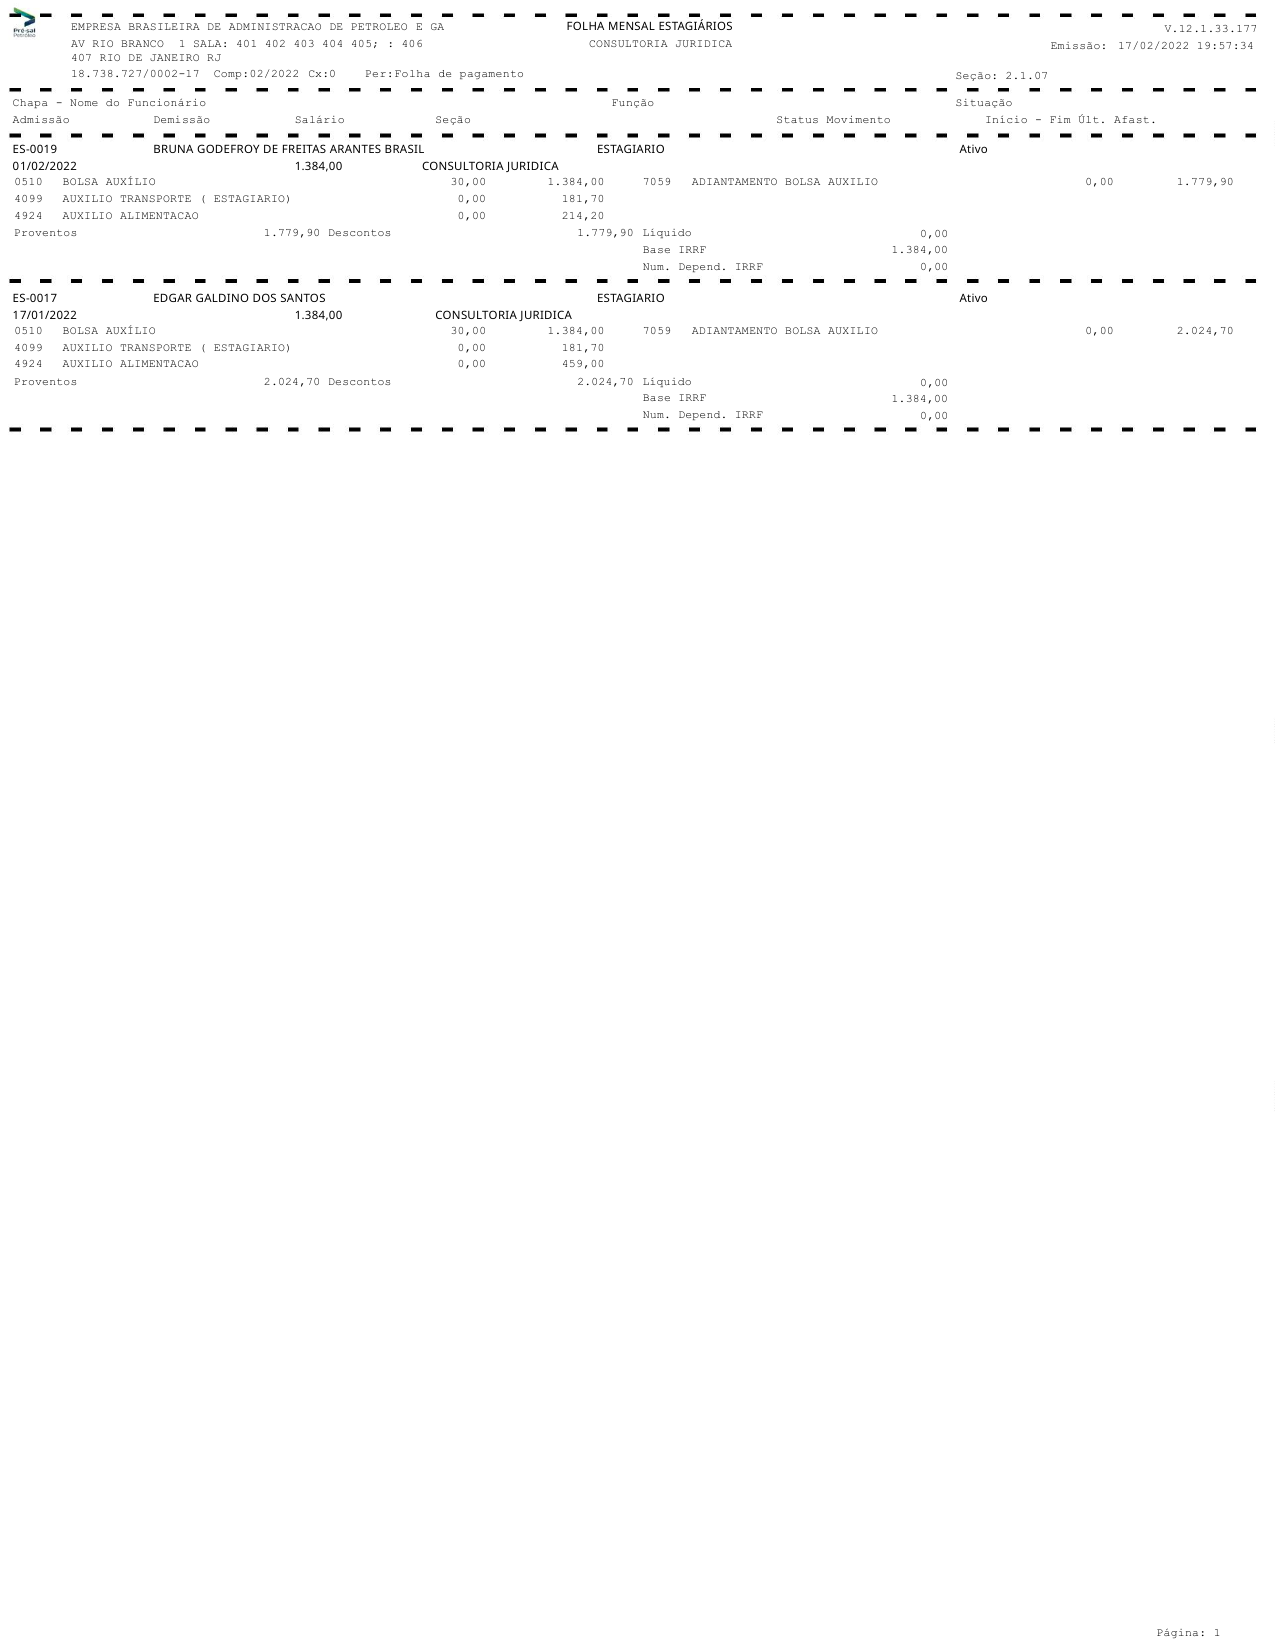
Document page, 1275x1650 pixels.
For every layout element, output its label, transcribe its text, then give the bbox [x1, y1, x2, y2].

text CONSULTORIA JURIDICA [589, 37, 754, 50]
text AUXILIO TRANSPORTE ( ESTAGIARIO) [62, 340, 317, 354]
text 1.384,00 [891, 243, 966, 257]
text Num. Depend. IRRF [643, 408, 782, 421]
text 0,00 [920, 408, 966, 422]
text AUXILIO ALIMENTACAO [62, 208, 317, 222]
text Per:Folha de pagamento [364, 67, 548, 81]
text ES-0019 [12, 143, 80, 157]
picture [0, 0, 1275, 1650]
text 181,70 [562, 340, 622, 354]
text 0,00 [1085, 323, 1131, 337]
text Ativo [959, 143, 1012, 157]
text 07 RIO DE JANEIRO RJ [78, 50, 243, 64]
text 1.779,90 [1177, 175, 1251, 188]
text ESTAGIARIO [597, 143, 686, 157]
text 4 [14, 192, 21, 205]
text 30,00 [450, 175, 503, 188]
text 214,20 [562, 208, 622, 222]
text 4 [14, 357, 21, 370]
text 17/02/2022 19:57:34 [1118, 38, 1275, 52]
text 1 [12, 308, 20, 322]
text 0 [12, 160, 20, 173]
text 30,00 [450, 323, 503, 337]
text Demissão [153, 113, 228, 126]
text BOLSA AUXÍLIO [62, 323, 173, 337]
text EMPRESA BRASILEIRA DE ADMINISTRACAO DE PETROLEO E GA [71, 20, 469, 33]
text Base IRRF [643, 391, 724, 404]
text 924 [21, 357, 60, 370]
text Proventos [14, 374, 95, 388]
text Admissão [12, 113, 87, 126]
text Proventos [14, 226, 95, 239]
text 0,00 [457, 208, 503, 222]
text 0,00 [457, 357, 503, 370]
text Base IRRF [643, 243, 724, 256]
text Início - Fim Últ. Afast. [985, 113, 1182, 126]
text Emissão: [1050, 38, 1118, 52]
text 1.384,00 [294, 308, 377, 322]
text 099 [21, 192, 60, 205]
text FOLHA MENSAL ESTAGIÁRIOS [566, 20, 764, 33]
text 4 [14, 340, 21, 354]
text Função [611, 96, 672, 109]
text 7/01/2022 [20, 308, 102, 322]
text Num. Depend. IRRF [643, 259, 782, 273]
text 7059 [643, 175, 688, 188]
text 0,00 [457, 192, 503, 205]
text BRUNA GODEFROY DE FREITAS ARANTES BRASIL [153, 143, 597, 157]
text CONSULTORIA JURIDICA [435, 308, 600, 322]
text 0,00 [920, 260, 966, 273]
text Salário [294, 113, 362, 126]
text AUXILIO ALIMENTACAO [62, 357, 317, 370]
text 0,00 [920, 227, 966, 240]
text Ativo [959, 292, 1012, 305]
text Seção: 2.1.07 [955, 68, 1066, 82]
text 924 [21, 208, 60, 222]
text BOLSA AUXÍLIO [62, 175, 173, 188]
text 1 [71, 67, 78, 81]
text ADIANTAMENTO BOLSA AUXILIO [692, 323, 903, 337]
text 459,00 [562, 357, 622, 370]
text 2.024,70 Líquido [577, 374, 710, 388]
text 1/02/2022 [20, 160, 102, 173]
text 0,00 [920, 375, 966, 389]
text 0,00 [1085, 175, 1131, 188]
text 1.384,00 CONSULTORIA JURIDICA [294, 160, 604, 173]
text 2.024,70 [1177, 323, 1251, 337]
text 510 [21, 175, 60, 188]
text ES-0017 [12, 292, 80, 305]
text 510 [21, 323, 60, 337]
text 0 [14, 175, 21, 188]
text AV RIO BRANCO 1 SALA: 401 402 403 404 405; : 406 [71, 37, 469, 50]
text 1.779,90 Descontos [264, 226, 412, 239]
text 1.384,00 [547, 175, 622, 188]
text EDGAR GALDINO DOS SANTOS [153, 292, 377, 305]
text 7059 [643, 323, 688, 337]
text 1.384,00 [891, 392, 966, 405]
text 4 [71, 50, 78, 64]
text 1.779,90 Líquido [577, 226, 710, 239]
text ESTAGIARIO [597, 292, 688, 305]
text 181,70 [562, 192, 622, 205]
text Situação [955, 96, 1066, 109]
text AUXILIO TRANSPORTE ( ESTAGIARIO) [62, 192, 317, 205]
text 8.738.727/0002-17 Comp:02/2022 Cx:0 [78, 67, 361, 81]
text V.12.1.33.177 [1164, 22, 1275, 35]
text ADIANTAMENTO BOLSA AUXILIO [692, 175, 903, 188]
text Página: 1 [1156, 1626, 1237, 1639]
text 0,00 [457, 340, 503, 354]
text 1.384,00 [547, 323, 622, 337]
text 2.024,70 Descontos [264, 374, 412, 388]
text 4 [14, 208, 21, 222]
text 0 [14, 323, 21, 337]
text Status Movimento [776, 113, 908, 126]
text 099 [21, 340, 60, 354]
text Chapa - Nome do Funcionário [12, 96, 232, 109]
text Seção [435, 112, 548, 126]
